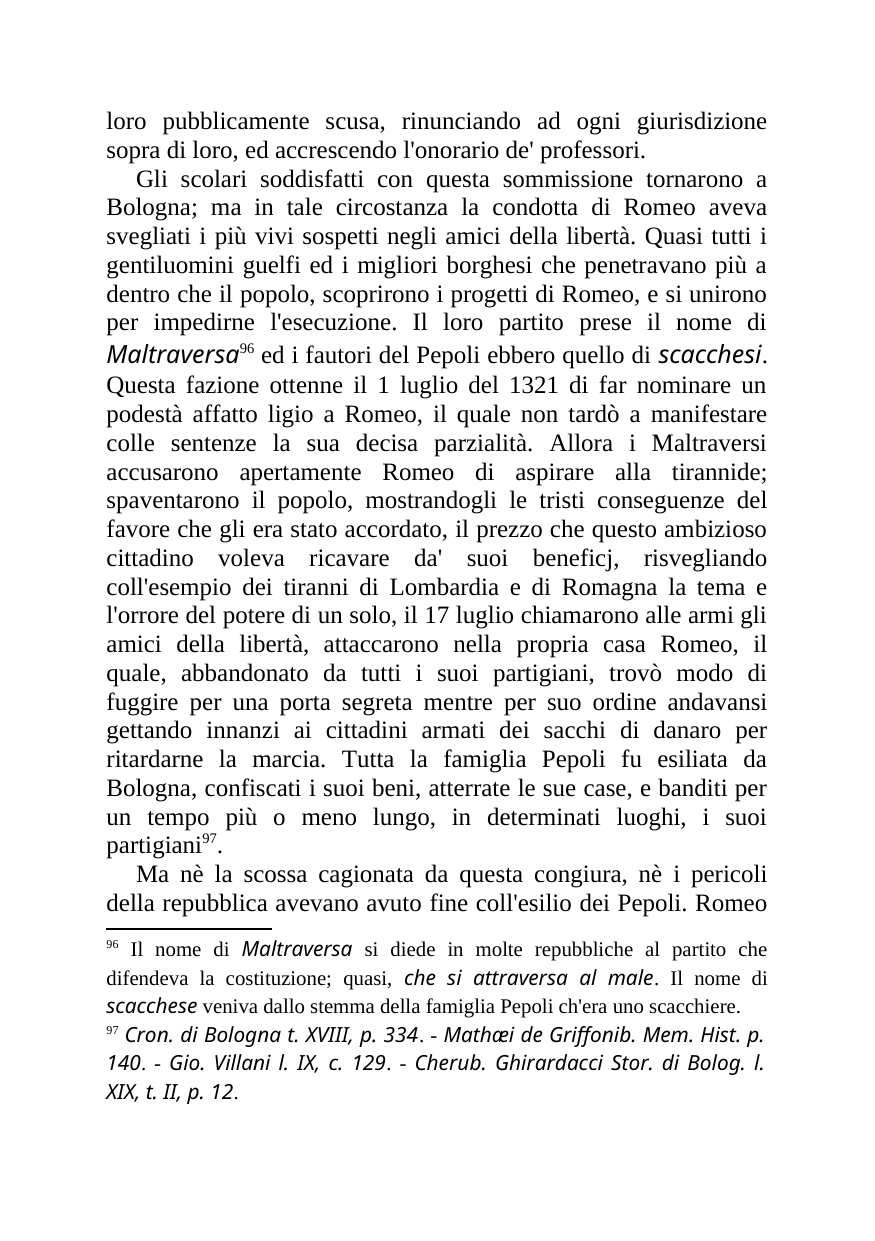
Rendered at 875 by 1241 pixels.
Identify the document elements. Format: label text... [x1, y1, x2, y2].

text Ma nè la scossa cagionata da questa congiura, nè i pericoli della repubblica avevano avuto fine coll'esilio dei Pepoli. Romeo [106, 859, 768, 917]
text Gli scolari soddisfatti con questa sommissione tornarono a Bologna; ma in tale circostanza la condotta di Romeo aveva svegliati i più vivi sospetti negli amici della libertà. Quasi tutti i gentiluomini guelfi ed i migliori borghesi che penetravano più a dentro che il popolo, scoprirono i progetti di Romeo, e si unirono per impedirne l'esecuzione. Il loro partito prese il nome di Maltraversa ed i fautori del Pepoli ebbero quello di scacchesi. Questa fazione ottenne il 1 luglio del 1321 di far nominare un podestà affatto ligio a Romeo, il quale non tardò a manifestare colle sentenze la sua decisa parzialità. Allora i Maltraversi accusarono apertamente Romeo di aspirare alla tirannide; spaventarono il popolo, mostrandogli le tristi conseguenze del favore che gli era stato accordato, il prezzo che questo ambizioso cittadino voleva ricavare da' suoi beneficj, risvegliando coll'esempio dei tiranni di Lombardia e di Romagna la tema e l'orrore del potere di un solo, il 17 luglio chiamarono alle armi gli amici della libertà, attaccarono nella propria casa Romeo, il quale, abbandonato da tutti i suoi partigiani, trovò modo di fuggire per una porta segreta mentre per suo ordine andavansi gettando innanzi ai cittadini armati dei sacchi di danaro per ritardarne la marcia. Tutta la famiglia Pepoli fu esiliata da Bologna, confiscati i suoi beni, atterrate le sue case, e banditi per un tempo più o meno lungo, in determinati luoghi, i suoi partigiani. [106, 164, 768, 859]
text Cron. di Bologna t. XVIII, p. 334. - Mathæi de Griffonib. Mem. Hist. p. 140. - Gio. Villani l. IX, c. 129. - Cherub. Ghirardacci Stor. di Bolog. l. XIX, t. II, p. 12. [106, 1020, 768, 1105]
text Il nome di Maltraversa si diede in molte repubbliche al partito che difendeva la costituzione; quasi, che si attraversa al male. Il nome di scacchese veniva dallo stemma della famiglia Pepoli ch'era uno scacchiere. [106, 934, 768, 1020]
text loro pubblicamente scusa, rinunciando ad ogni giurisdizione sopra di loro, ed accrescendo l'onorario de' professori. [106, 106, 768, 164]
